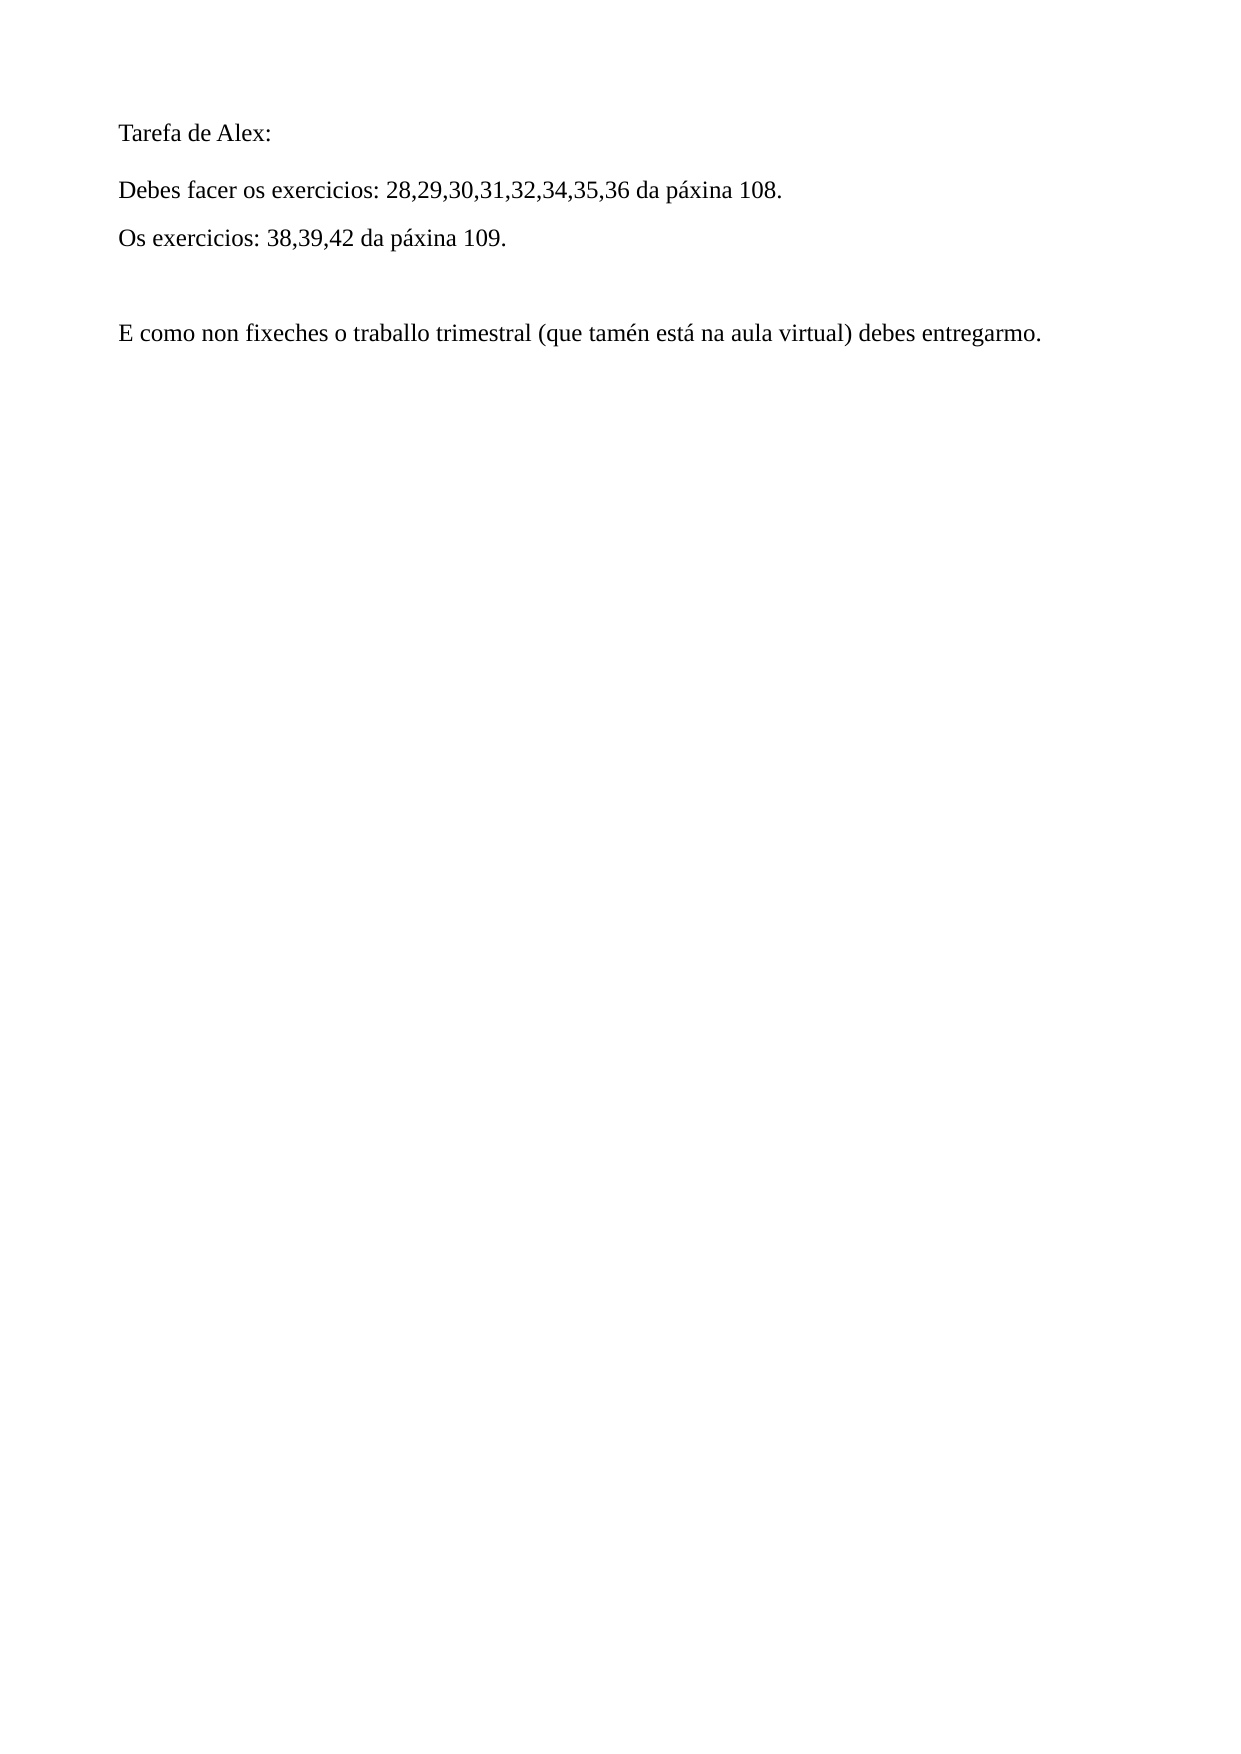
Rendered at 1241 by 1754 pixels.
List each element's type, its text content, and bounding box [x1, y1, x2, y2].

text Tarefa de Alex: [118, 118, 1122, 147]
text Debes facer os exercicios: 28,29,30,31,32,34,35,36 da páxina 108. [118, 176, 1122, 204]
text E como non fixeches o traballo trimestral (que tamén está na aula virtual) debes entregarmo. [118, 318, 1122, 347]
text Os exercicios: 38,39,42 da páxina 109. [118, 223, 1122, 252]
